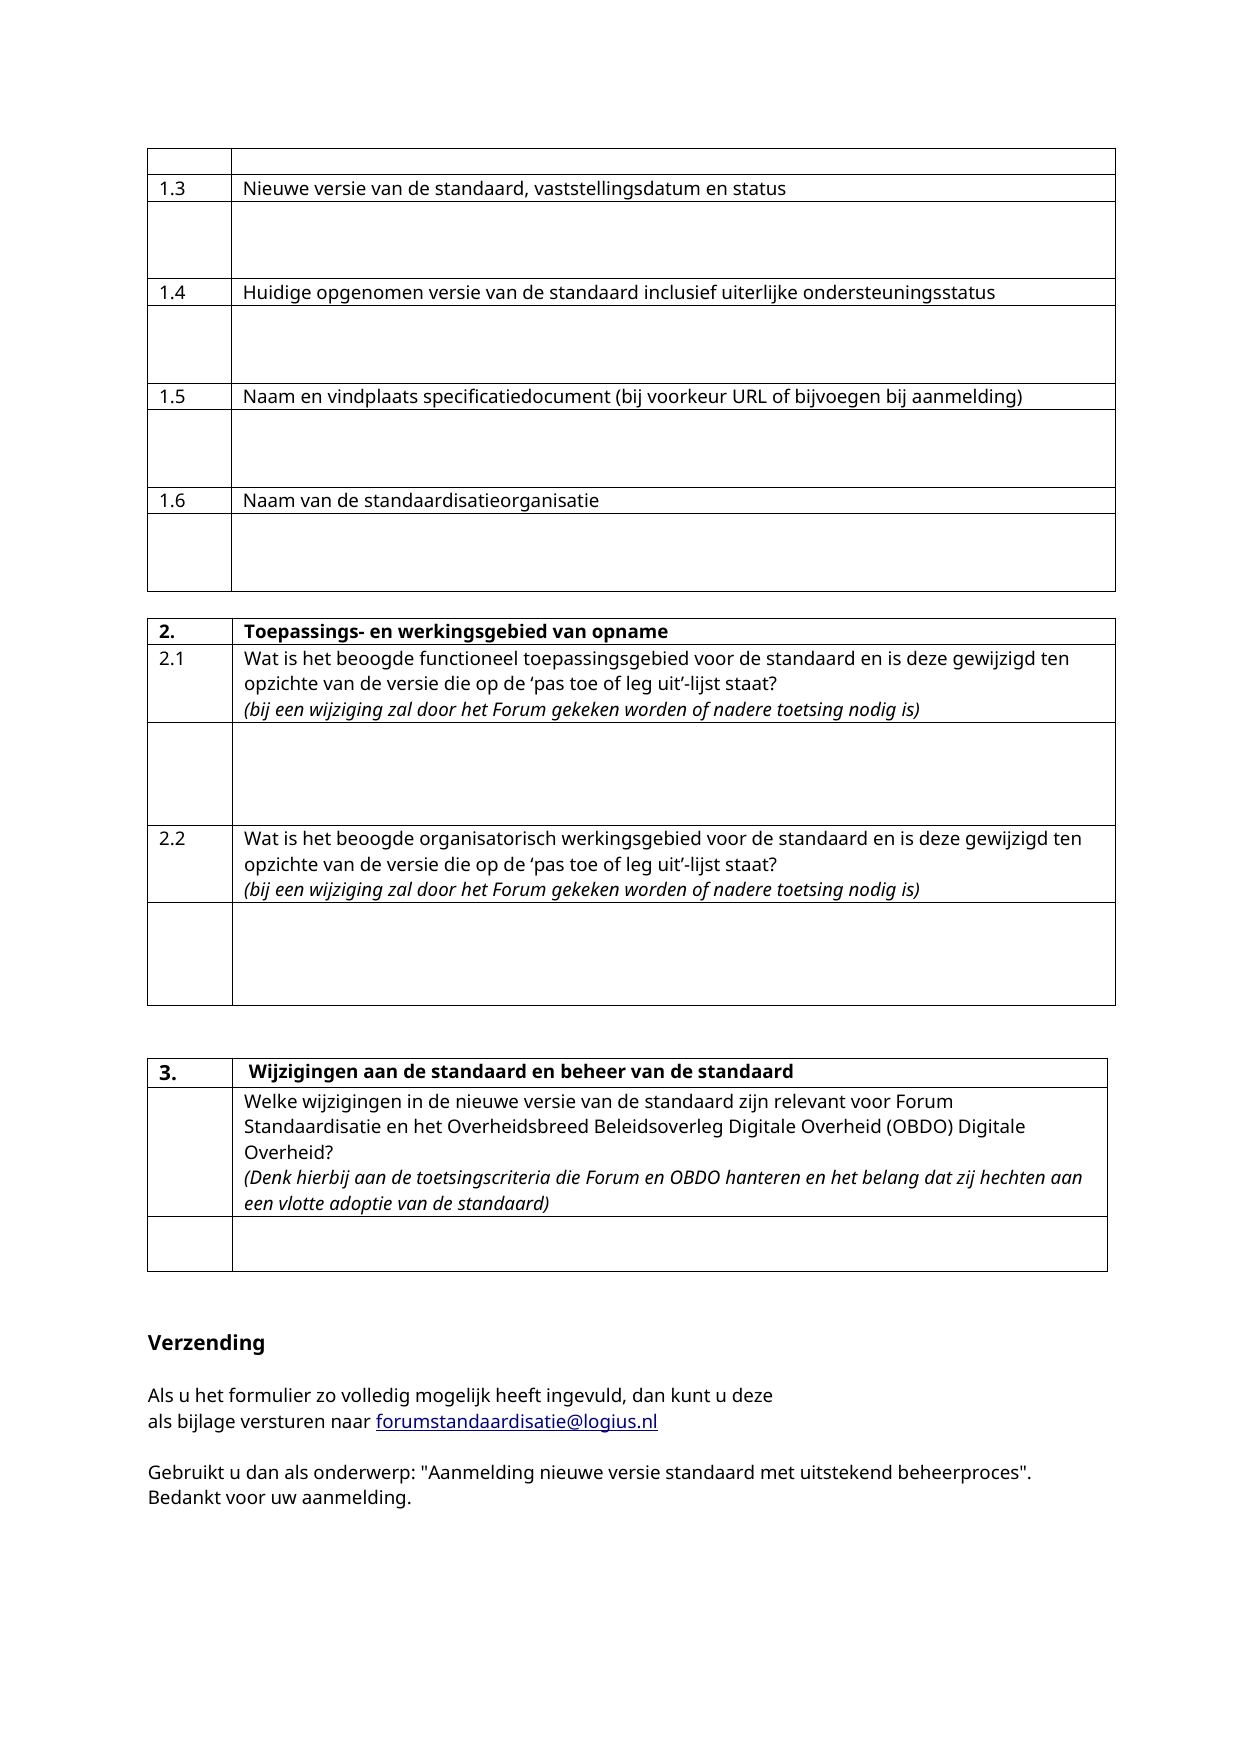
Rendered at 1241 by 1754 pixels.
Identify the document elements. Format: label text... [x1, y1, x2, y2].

table_cell 2.2 [148, 826, 232, 902]
table_cell Huidige opgenomen versie van de standaard inclusief uiterlijke ondersteuningsstatus [232, 279, 1115, 305]
table_cell 1.6 [148, 488, 231, 513]
table_cell [232, 202, 1115, 278]
table_cell [148, 306, 231, 382]
table_cell 1.3 [148, 175, 231, 201]
table_cell 2.1 [148, 645, 232, 722]
table_cell [148, 1088, 232, 1216]
table_cell 1.5 [148, 384, 231, 409]
table_cell [148, 723, 232, 825]
table_cell [148, 149, 231, 174]
table_cell 1.4 [148, 279, 231, 305]
table_cell [233, 723, 1115, 825]
text Als u het formulier zo volledig mogelijk heeft ingevuld, dan kunt u deze [148, 1382, 1093, 1408]
table_cell [232, 514, 1115, 591]
table_cell Wat is het beoogde organisatorisch werkingsgebied voor de standaard en is deze gewijzigd ten opzichte van de versie die op de ‘pas toe of leg uit’-lijst staat? (bij een wijziging zal door het Forum gekeken worden of nadere toetsing nodig is) [233, 826, 1115, 902]
table_cell [233, 903, 1115, 1005]
table_cell Welke wijzigingen in de nieuwe versie van de standaard zijn relevant voor Forum Standaardisatie en het Overheidsbreed Beleidsoverleg Digitale Overheid (OBDO) Digitale Overheid? (Denk hierbij aan de toetsingscriteria die Forum en OBDO hanteren en het belang dat zij hechten aan een vlotte adoptie van de standaard) [233, 1088, 1107, 1216]
table_cell [148, 1217, 232, 1271]
table_cell Naam van de standaardisatieorganisatie [232, 488, 1115, 513]
table_cell Naam en vindplaats specificatiedocument (bij voorkeur URL of bijvoegen bij aanmelding) [232, 384, 1115, 409]
text als bijlage versturen naar forumstandaardisatie@logius.nl [148, 1408, 1093, 1433]
table_cell [148, 202, 231, 278]
table_header Toepassings- en werkingsgebied van opname [233, 619, 1115, 644]
text Verzending [148, 1328, 1093, 1357]
text Gebruikt u dan als onderwerp: "Aanmelding nieuwe versie standaard met uitstekend beheerproces". Bedankt voor uw aanmelding. [148, 1459, 1093, 1510]
table_header 2. [148, 619, 232, 644]
table_cell [232, 410, 1115, 487]
table_cell [232, 149, 1115, 174]
table_cell [148, 410, 231, 487]
table_cell Nieuwe versie van de standaard, vaststellingsdatum en status [232, 175, 1115, 201]
table_header 3. [148, 1059, 232, 1087]
table_cell [148, 903, 232, 1005]
table_cell [233, 1217, 1107, 1271]
table_cell [148, 514, 231, 591]
table_cell Wat is het beoogde functioneel toepassingsgebied voor de standaard en is deze gewijzigd ten opzichte van de versie die op de ‘pas toe of leg uit’-lijst staat? (bij een wijziging zal door het Forum gekeken worden of nadere toetsing nodig is) [233, 645, 1115, 722]
table_cell [232, 306, 1115, 382]
table_header Wijzigingen aan de standaard en beheer van de standaard [233, 1059, 1107, 1087]
